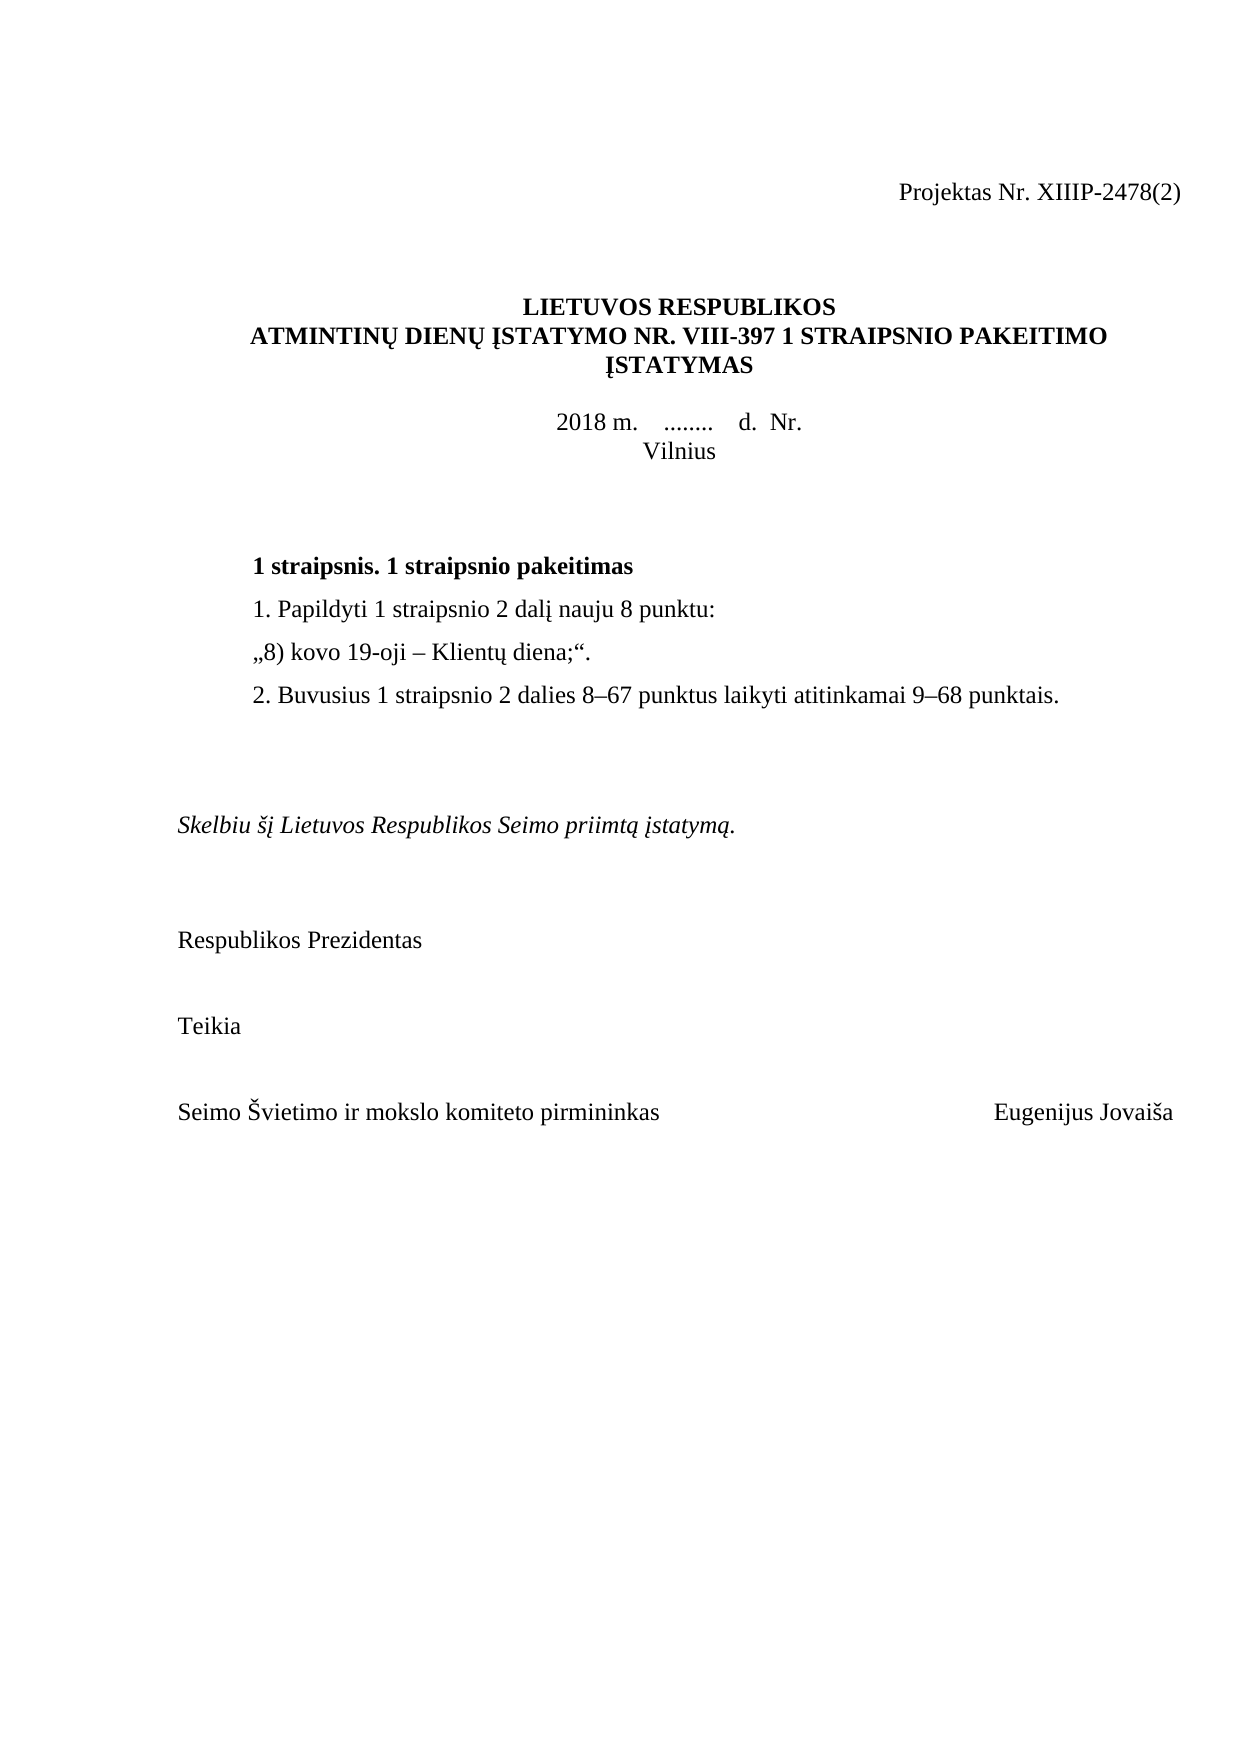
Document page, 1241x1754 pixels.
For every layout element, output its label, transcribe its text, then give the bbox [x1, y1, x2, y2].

text 2. Buvusius 1 straipsnio 2 dalies 8–67 punktus laikyti atitinkamai 9–68 punktais. [177, 680, 1181, 709]
text 2018 m. ........ d. Nr. [177, 407, 1181, 436]
text ATMINTINŲ DIENŲ ĮSTATYMO Nr. VIII-397 1 STRAIPSNIO PAKEITIMO [177, 321, 1181, 350]
text ĮSTATYMAS [177, 350, 1181, 378]
text „8) kovo 19-oji – Klientų diena;“. [177, 637, 1181, 666]
text 1 straipsnis. 1 straipsnio pakeitimas [177, 551, 1181, 580]
text Teikia [177, 1011, 1181, 1040]
text Respublikos Prezidentas [177, 925, 1181, 953]
text Skelbiu šį Lietuvos Respublikos Seimo priimtą įstatymą. [177, 810, 1181, 838]
text Seimo Švietimo ir mokslo komiteto pirmininkas Eugenijus Jovaiša [177, 1097, 1181, 1126]
text 1. Papildyti 1 straipsnio 2 dalį nauju 8 punktu: [177, 594, 1181, 623]
text Projektas Nr. XIIIP-2478(2) [177, 177, 1181, 206]
text Vilnius [177, 436, 1181, 465]
text LIETUVOS RESPUBLIKOS [177, 292, 1181, 321]
